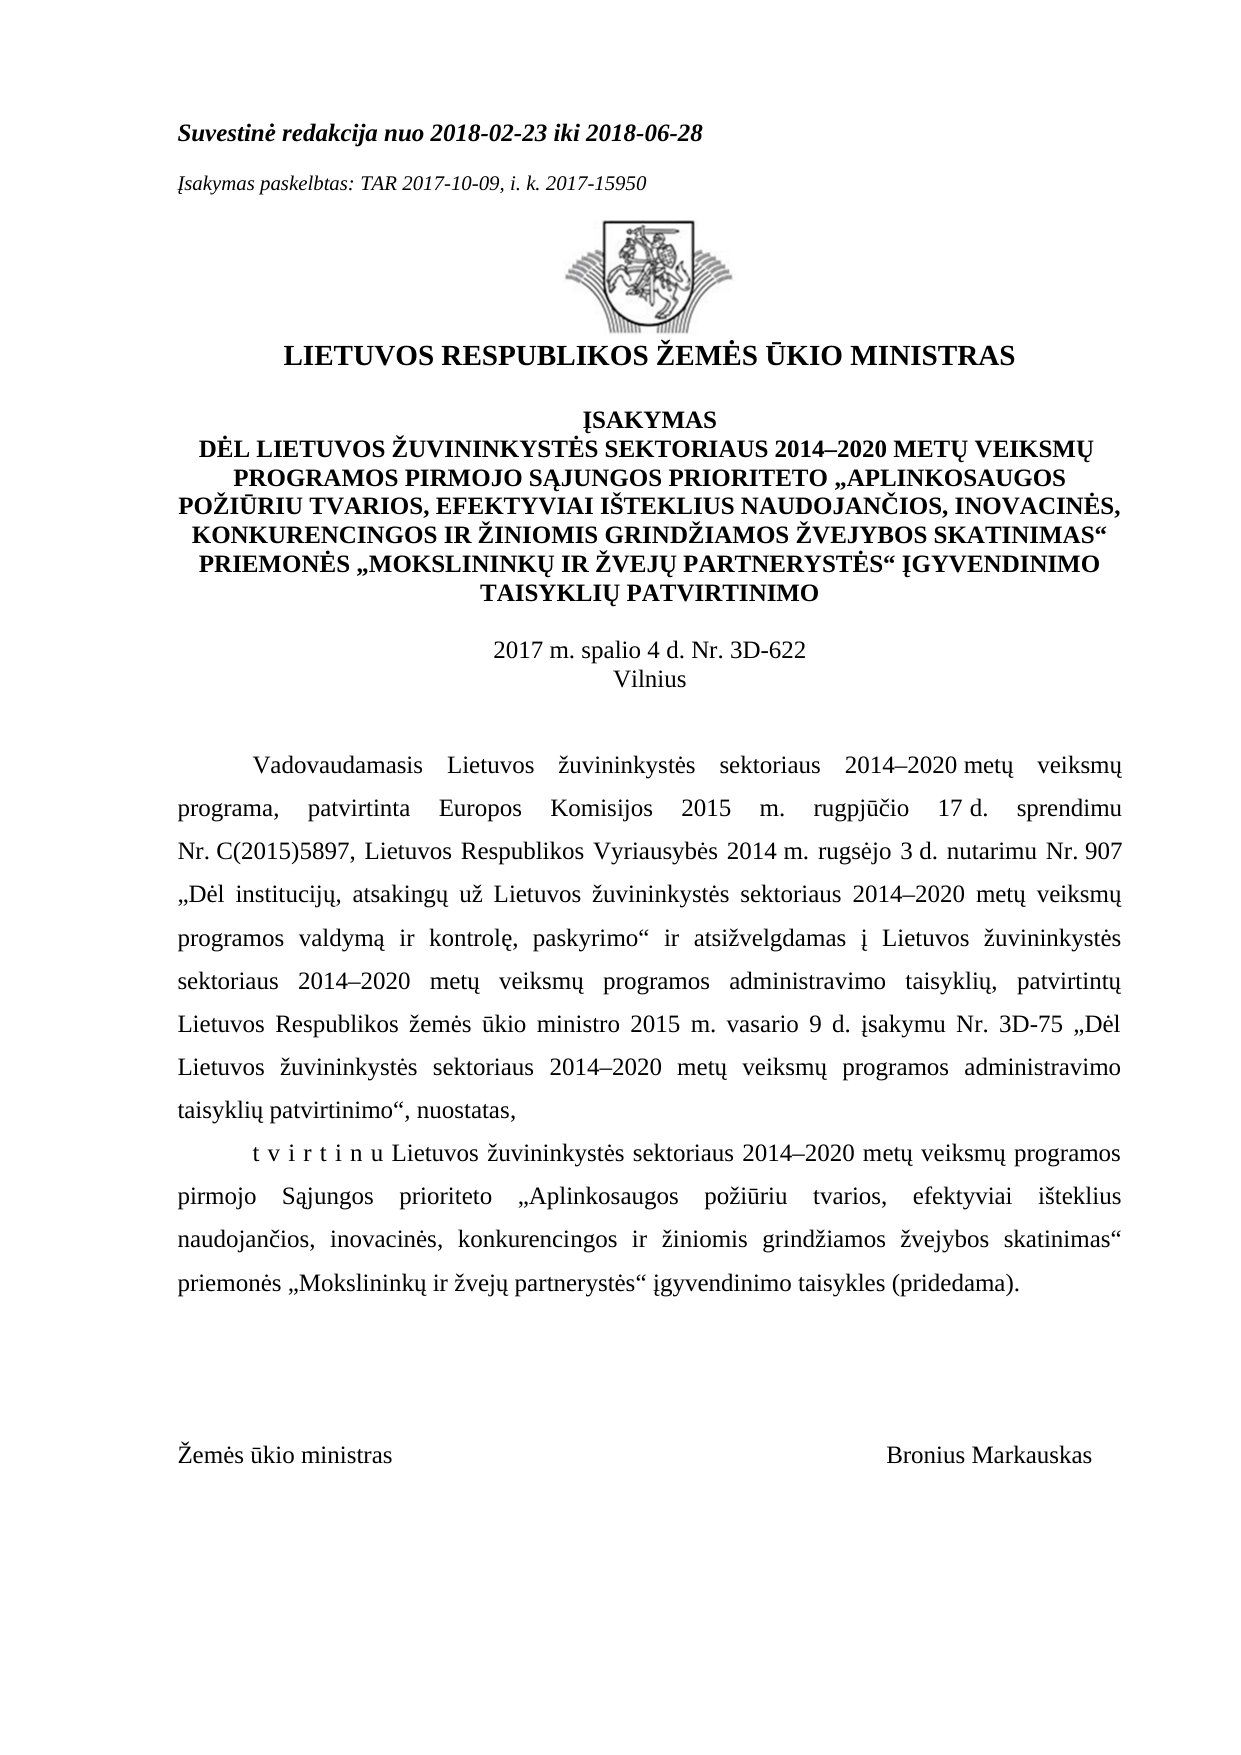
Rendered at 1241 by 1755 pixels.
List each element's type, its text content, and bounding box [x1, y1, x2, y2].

text Įsakymas paskelbtas: TAR 2017-10-09, i. k. 2017-15950 [177, 171, 1122, 195]
text ĮSAKYMAS [177, 405, 1122, 434]
text t v i r t i n u Lietuvos žuvininkystės sektoriaus 2014–2020 metų veiksmų programos pirmojo Sąjungos prioriteto „Aplinkosaugos požiūriu tvarios, efektyviai išteklius naudojančios, inovacinės, konkurencingos ir žiniomis grindžiamos žvejybos skatinimas“ priemonės „Mokslininkų ir žvejų partnerystės“ įgyvendinimo taisykles (pridedama). [177, 1138, 1122, 1296]
text Vadovaudamasis Lietuvos žuvininkystės sektoriaus 2014–2020 metų veiksmų programa, patvirtinta Europos Komisijos 2015 m. rugpjūčio 17 d. sprendimu Nr. C(2015)5897, Lietuvos Respublikos Vyriausybės 2014 m. rugsėjo 3 d. nutarimu Nr. 907 „Dėl institucijų, atsakingų už Lietuvos žuvininkystės sektoriaus 2014–2020 metų veiksmų programos valdymą ir kontrolę, paskyrimo“ ir atsižvelgdamas į Lietuvos žuvininkystės sektoriaus 2014–2020 metų veiksmų programos administravimo taisyklių, patvirtintų Lietuvos Respublikos žemės ūkio ministro 2015 m. vasario 9 d. įsakymu Nr. 3D-75 „Dėl Lietuvos žuvininkystės sektoriaus 2014–2020 metų veiksmų programos administravimo taisyklių patvirtinimo“, nuostatas, [177, 750, 1122, 1124]
text 2017 m. spalio 4 d. Nr. 3D-622 [177, 635, 1122, 664]
text Vilnius [177, 664, 1122, 693]
text Suvestinė redakcija nuo 2018-02-23 iki 2018-06-28 [177, 118, 1122, 147]
text PROGRAMOS PIRMOJO SĄJUNGOS PRIORITETO „APLINKOSAUGOS POŽIŪRIU TVARIOS, EFEKTYVIAI IŠTEKLIUS NAUDOJANČIOS, INOVACINĖS, KONKURENCINGOS IR ŽINIOMIS GRINDŽIAMOS ŽVEJYBOS SKATINIMAS“ PRIEMONĖS „MOKSLININKŲ IR ŽVEJŲ PARTNERYSTĖS“ ĮGYVENDINIMO TAISYKLIŲ PATVIRTINIMO [177, 463, 1122, 606]
text Žemės ūkio ministras Bronius Markauskas [177, 1440, 1122, 1469]
text DĖL LIETUVOS ŽUVININKYSTĖS SEKTORIAUS 2014–2020 METŲ VEIKSMŲ [177, 434, 1122, 463]
text LIETUVOS RESPUBLIKOS ŽEMĖS ŪKIO MINISTRAS [177, 338, 1122, 372]
